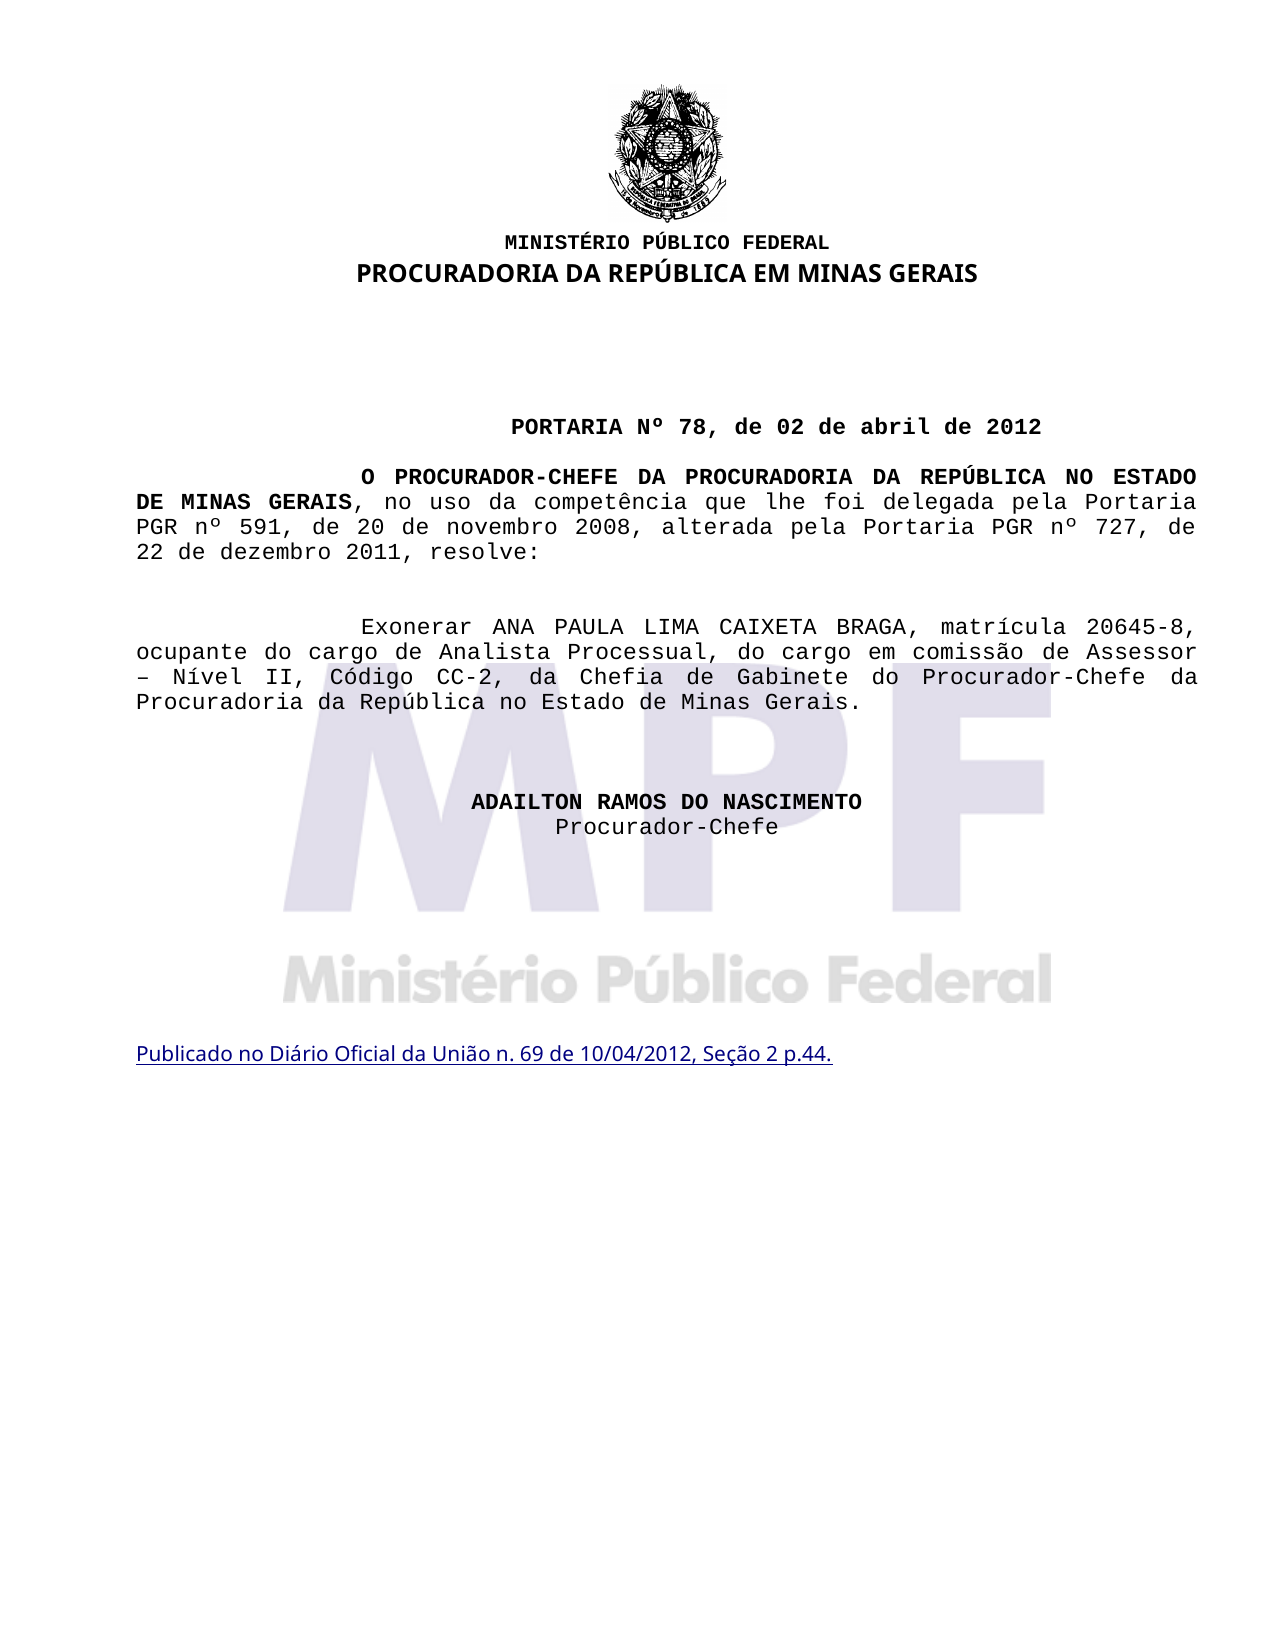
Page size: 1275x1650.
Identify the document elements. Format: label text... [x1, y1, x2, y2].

subtitle ADAILTON RAMOS DO NASCIMENTO [136, 789, 1198, 814]
subtitle Procurador-Chefe [136, 814, 1198, 839]
picture [608, 84, 727, 223]
picture [283, 839, 1051, 1003]
text O PROCURADOR-CHEFE DA PROCURADORIA DA REPÚBLICA NO ESTADO DE MINAS GERAIS, no uso da competência que lhe foi delegada pela Portaria PGR nº 591, de 20 de novembro 2008, alterada pela Portaria PGR nº 727, de 22 de dezembro 2011, resolve: [136, 464, 1198, 564]
text PORTARIA Nº 78, de 02 de abril de 2012 [511, 414, 1198, 439]
text Publicado no Diário Oficial da União n. 69 de 10/04/2012, Seção 2 p.44. [136, 1039, 1198, 1068]
picture [283, 714, 1051, 789]
text Exonerar Ana Paula Lima Caixeta Braga, matrícula 20645-8, ocupante do cargo de Analista Processual, do cargo em comissão de Assessor – Nível II, Código CC-2, da Chefia de Gabinete do Procurador-Chefe da Procuradoria da República no Estado de Minas Gerais. [136, 614, 1198, 714]
